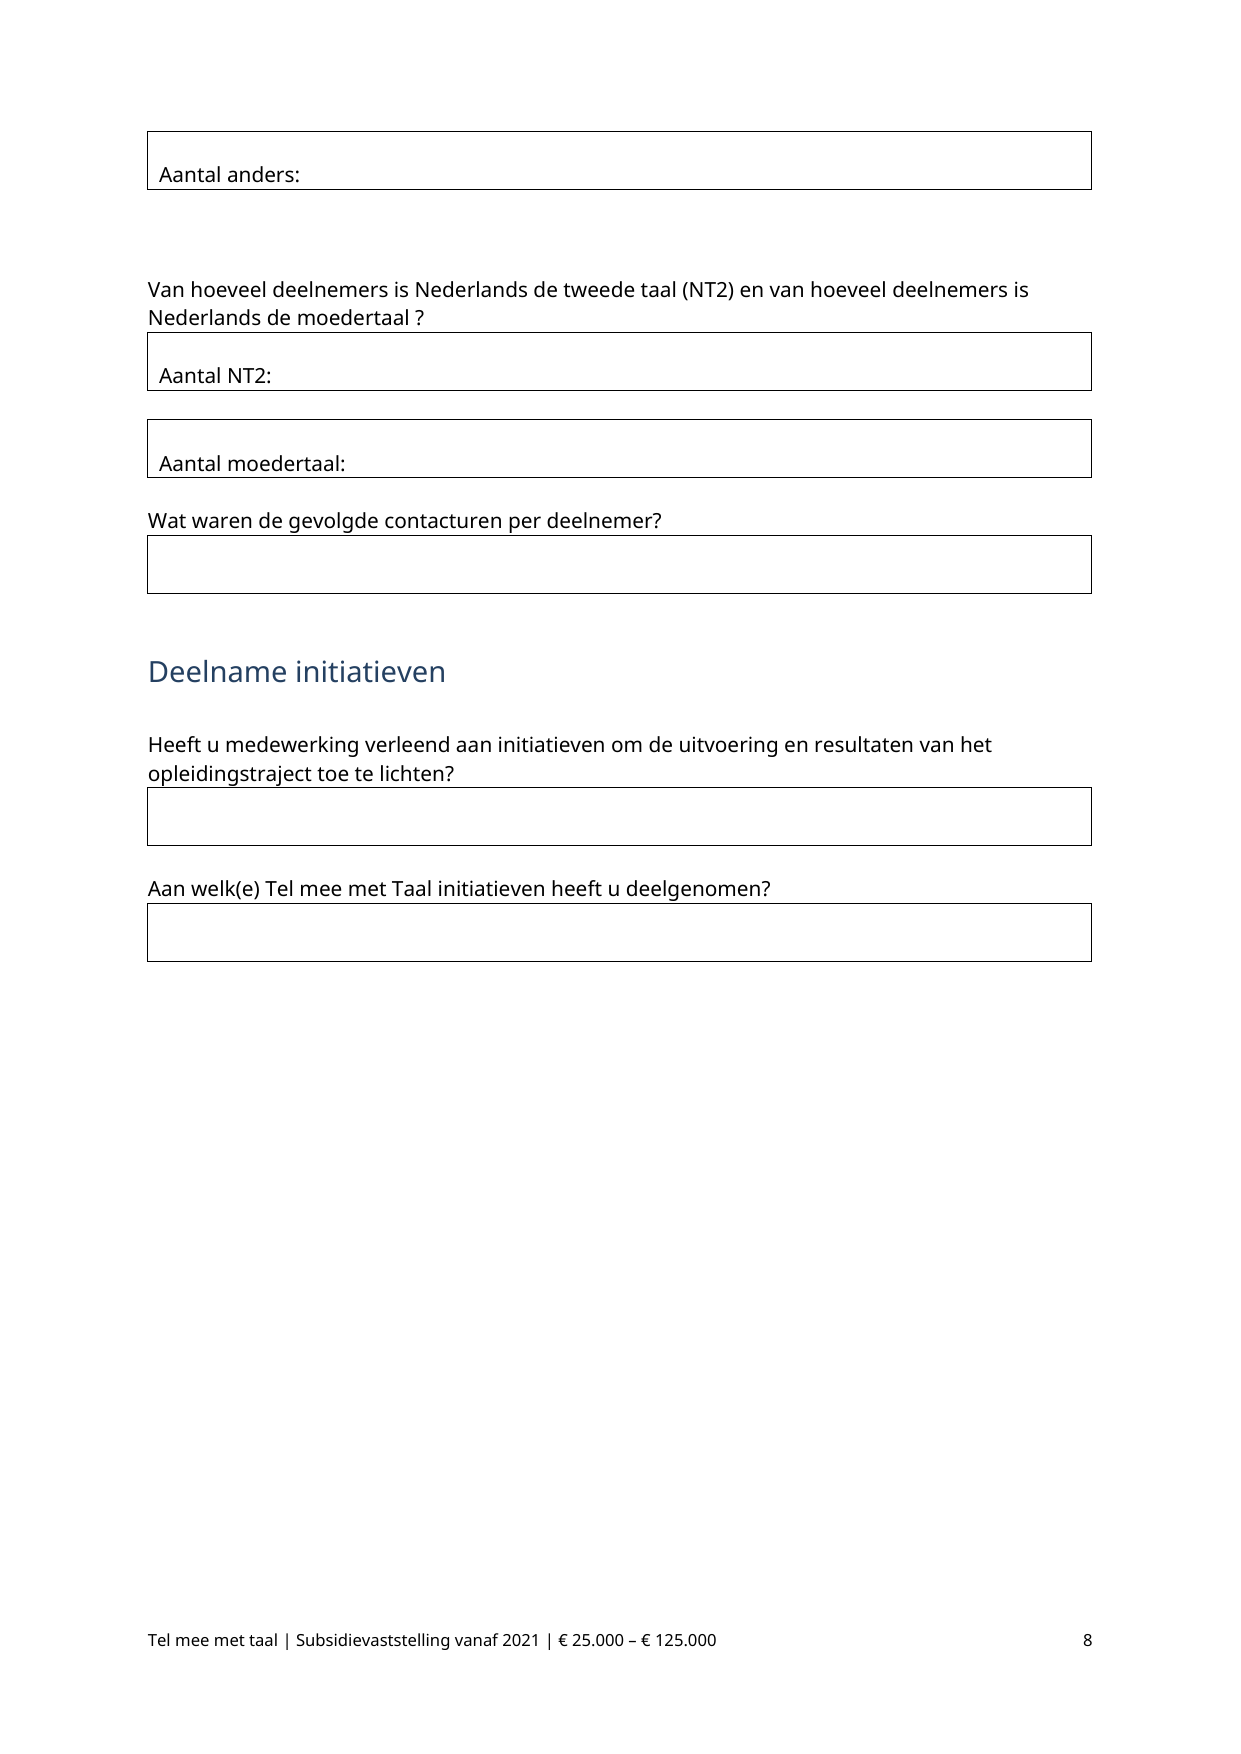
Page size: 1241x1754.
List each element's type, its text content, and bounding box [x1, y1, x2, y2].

table_header [1080, 904, 1091, 961]
text Aan welk(e) Tel mee met Taal initiatieven heeft u deelgenomen? [148, 874, 1092, 903]
text Wat waren de gevolgde contacturen per deelnemer? [148, 507, 1092, 535]
table_header Aantal anders: [1080, 132, 1091, 189]
table_header Aantal moedertaal: [1080, 420, 1091, 477]
text Heeft u medewerking verleend aan initiatieven om de uitvoering en resultaten van het opleidingstraject toe te lichten? [148, 730, 1092, 787]
text Van hoeveel deelnemers is Nederlands de tweede taal (NT2) en van hoeveel deelnemers is Nederlands de moedertaal ? [148, 275, 1092, 332]
table_header Aantal moedertaal: [148, 420, 159, 477]
table_header [1080, 536, 1091, 593]
table_header [148, 536, 159, 593]
table_header Aantal NT2: [148, 333, 159, 390]
table_header [1080, 788, 1091, 845]
text Deelname initiatieven [148, 651, 1092, 691]
table_header [148, 788, 159, 845]
table_header Aantal NT2: [1080, 333, 1091, 390]
table_header Aantal anders: [148, 132, 159, 189]
table_header [148, 904, 159, 961]
